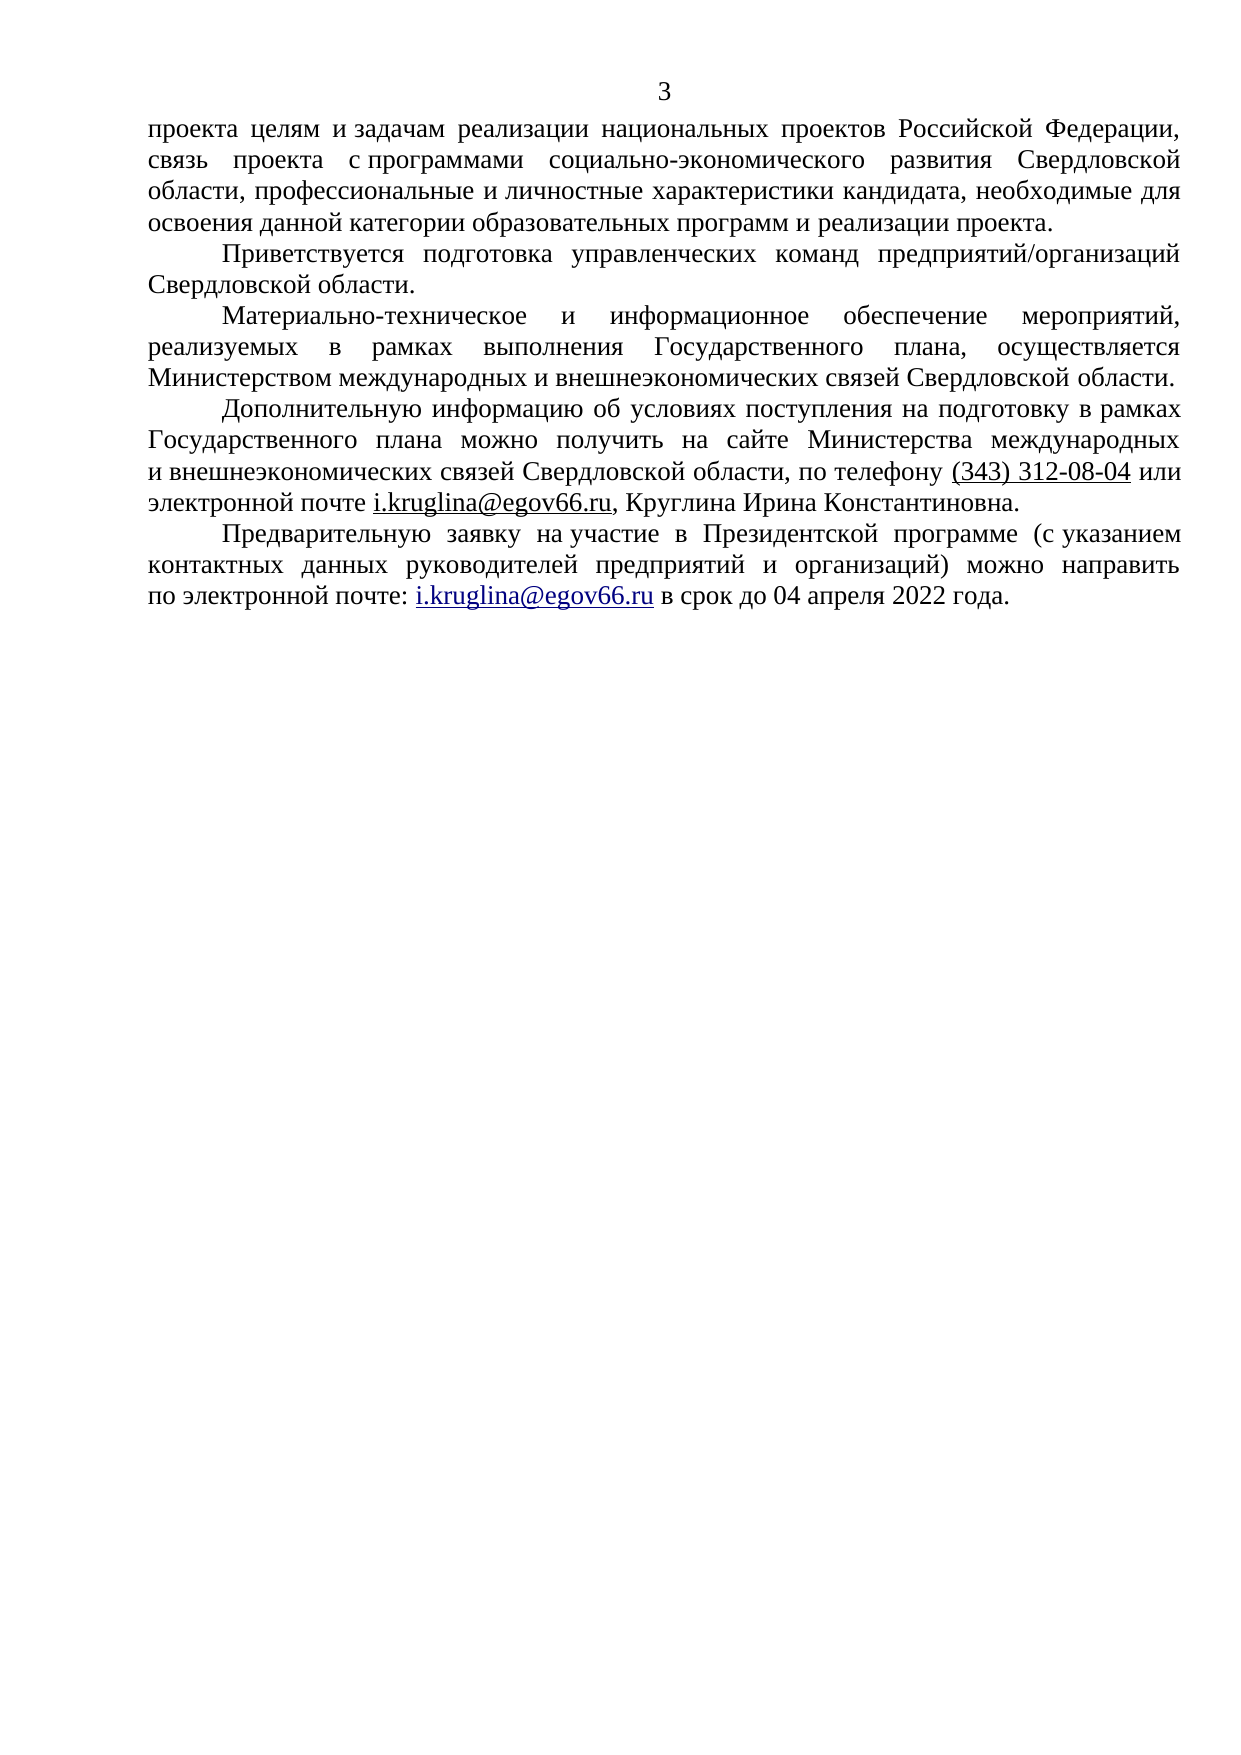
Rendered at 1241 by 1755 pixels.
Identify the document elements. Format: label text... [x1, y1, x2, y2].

text Приветствуется подготовка управленческих команд предприятий/организаций Свердловской области. [148, 237, 1181, 299]
text Дополнительную информацию об условиях поступления на подготовку в рамках Государственного плана можно получить на сайте Министерства международных и внешнеэкономических связей Свердловской области, по телефону (343) 312-08-04 или электронной почте i.kruglina@egov66.ru, Круглина Ирина Константиновна. [148, 392, 1181, 517]
text Предварительную заявку на участие в Президентской программе (с указанием контактных данных руководителей предприятий и организаций) можно направить по электронной почте: i.kruglina@egov66.ru в срок до 04 апреля 2022 года. [148, 517, 1181, 611]
list проекта целям и задачам реализации национальных проектов Российской Федерации, связь проекта с программами социально-экономического развития Свердловской области, профессиональные и личностные характеристики кандидата, необходимые для освоения данной категории образовательных программ и реализации проекта. [148, 112, 1181, 237]
text Материально-техническое и информационное обеспечение мероприятий, реализуемых в рамках выполнения Государственного плана, осуществляется Министерством международных и внешнеэкономических связей Свердловской области. [148, 299, 1181, 392]
